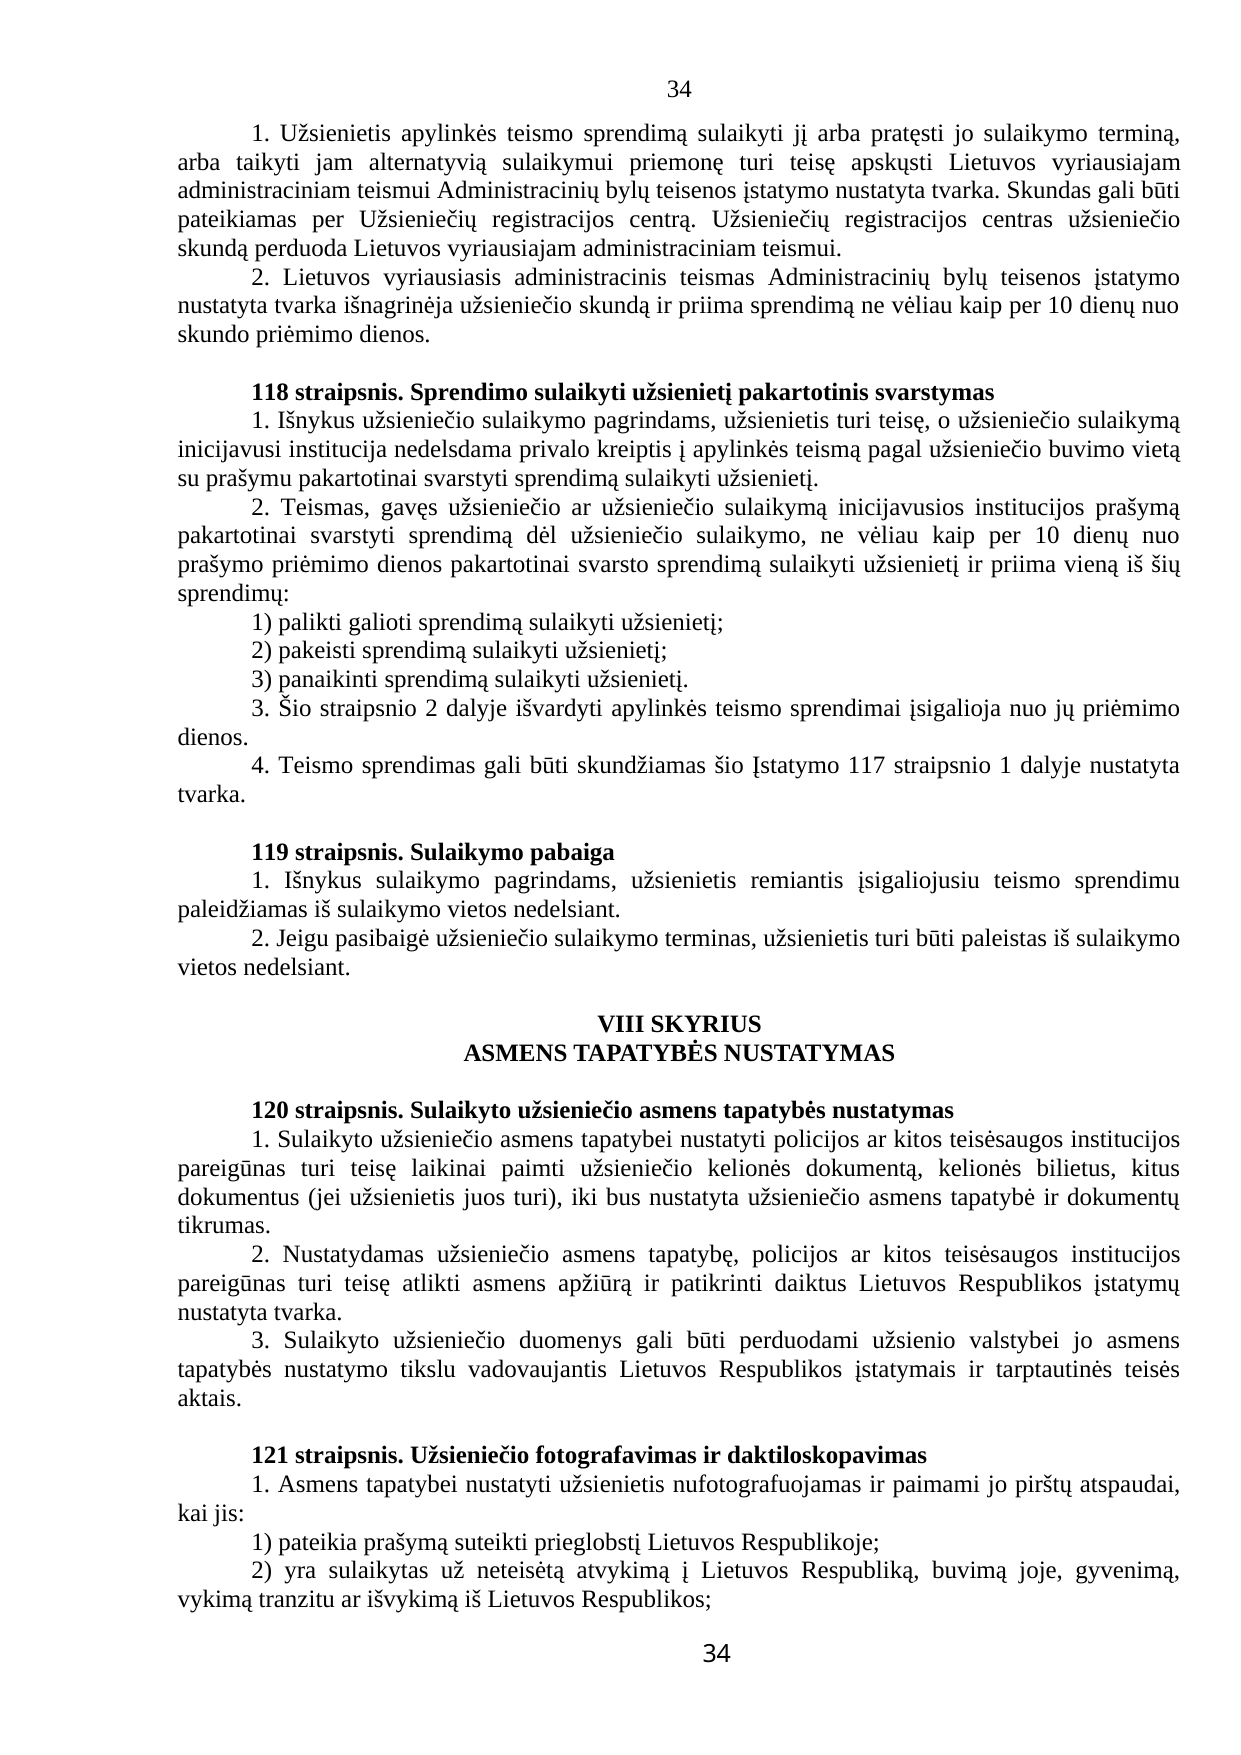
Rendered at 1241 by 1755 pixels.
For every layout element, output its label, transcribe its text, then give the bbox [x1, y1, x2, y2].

text 2. Jeigu pasibaigė užsieniečio sulaikymo terminas, užsienietis turi būti paleistas iš sulaikymo vietos nedelsiant. [177, 923, 1181, 981]
text 120 straipsnis. Sulaikyto užsieniečio asmens tapatybės nustatymas [177, 1096, 1181, 1124]
text 1) pateikia prašymą suteikti prieglobstį Lietuvos Respublikoje; [177, 1527, 1181, 1556]
text 3. Sulaikyto užsieniečio duomenys gali būti perduodami užsienio valstybei jo asmens tapatybės nustatymo tikslu vadovaujantis Lietuvos Respublikos įstatymais ir tarptautinės teisės aktais. [177, 1326, 1181, 1412]
text 1. Išnykus sulaikymo pagrindams, užsienietis remiantis įsigaliojusiu teismo sprendimu paleidžiamas iš sulaikymo vietos nedelsiant. [177, 866, 1181, 923]
text 1. Išnykus užsieniečio sulaikymo pagrindams, užsienietis turi teisę, o užsieniečio sulaikymą inicijavusi institucija nedelsdama privalo kreiptis į apylinkės teismą pagal užsieniečio buvimo vietą su prašymu pakartotinai svarstyti sprendimą sulaikyti užsienietį. [177, 406, 1181, 492]
text ASMENS TAPATYBĖS NUSTATYMAS [177, 1038, 1181, 1067]
text 2. Nustatydamas užsieniečio asmens tapatybę, policijos ar kitos teisėsaugos institucijos pareigūnas turi teisę atlikti asmens apžiūrą ir patikrinti daiktus Lietuvos Respublikos įstatymų nustatyta tvarka. [177, 1239, 1181, 1326]
text 1. Sulaikyto užsieniečio asmens tapatybei nustatyti policijos ar kitos teisėsaugos institucijos pareigūnas turi teisę laikinai paimti užsieniečio kelionės dokumentą, kelionės bilietus, kitus dokumentus (jei užsienietis juos turi), iki bus nustatyta užsieniečio asmens tapatybė ir dokumentų tikrumas. [177, 1124, 1181, 1239]
text 2) pakeisti sprendimą sulaikyti užsienietį; [177, 636, 1181, 664]
text 3. Šio straipsnio 2 dalyje išvardyti apylinkės teismo sprendimai įsigalioja nuo jų priėmimo dienos. [177, 693, 1181, 751]
text 1. Užsienietis apylinkės teismo sprendimą sulaikyti jį arba pratęsti jo sulaikymo terminą, arba taikyti jam alternatyvią sulaikymui priemonę turi teisę apskųsti Lietuvos vyriausiajam administraciniam teismui Administracinių bylų teisenos įstatymo nustatyta tvarka. Skundas gali būti pateikiamas per Užsieniečių registracijos centrą. Užsieniečių registracijos centras užsieniečio skundą perduoda Lietuvos vyriausiajam administraciniam teismui. [177, 118, 1181, 262]
text 3) panaikinti sprendimą sulaikyti užsienietį. [177, 664, 1181, 693]
text 2. Lietuvos vyriausiasis administracinis teismas Administracinių bylų teisenos įstatymo nustatyta tvarka išnagrinėja užsieniečio skundą ir priima sprendimą ne vėliau kaip per 10 dienų nuo skundo priėmimo dienos. [177, 262, 1181, 348]
text 4. Teismo sprendimas gali būti skundžiamas šio Įstatymo 117 straipsnio 1 dalyje nustatyta tvarka. [177, 751, 1181, 808]
text 2. Teismas, gavęs užsieniečio ar užsieniečio sulaikymą inicijavusios institucijos prašymą pakartotinai svarstyti sprendimą dėl užsieniečio sulaikymo, ne vėliau kaip per 10 dienų nuo prašymo priėmimo dienos pakartotinai svarsto sprendimą sulaikyti užsienietį ir priima vieną iš šių sprendimų: [177, 492, 1181, 607]
text 2) yra sulaikytas už neteisėtą atvykimą į Lietuvos Respubliką, buvimą joje, gyvenimą, vykimą tranzitu ar išvykimą iš Lietuvos Respublikos; [177, 1556, 1181, 1613]
text 119 straipsnis. Sulaikymo pabaiga [177, 837, 1181, 866]
text 1. Asmens tapatybei nustatyti užsienietis nufotografuojamas ir paimami jo pirštų atspaudai, kai jis: [177, 1469, 1181, 1527]
text 1) palikti galioti sprendimą sulaikyti užsienietį; [177, 607, 1181, 636]
text 121 straipsnis. Užsieniečio fotografavimas ir daktiloskopavimas [177, 1441, 1181, 1469]
text VIII SKYRIUS [177, 1009, 1181, 1038]
text 118 straipsnis. Sprendimo sulaikyti užsienietį pakartotinis svarstymas [177, 377, 1181, 406]
